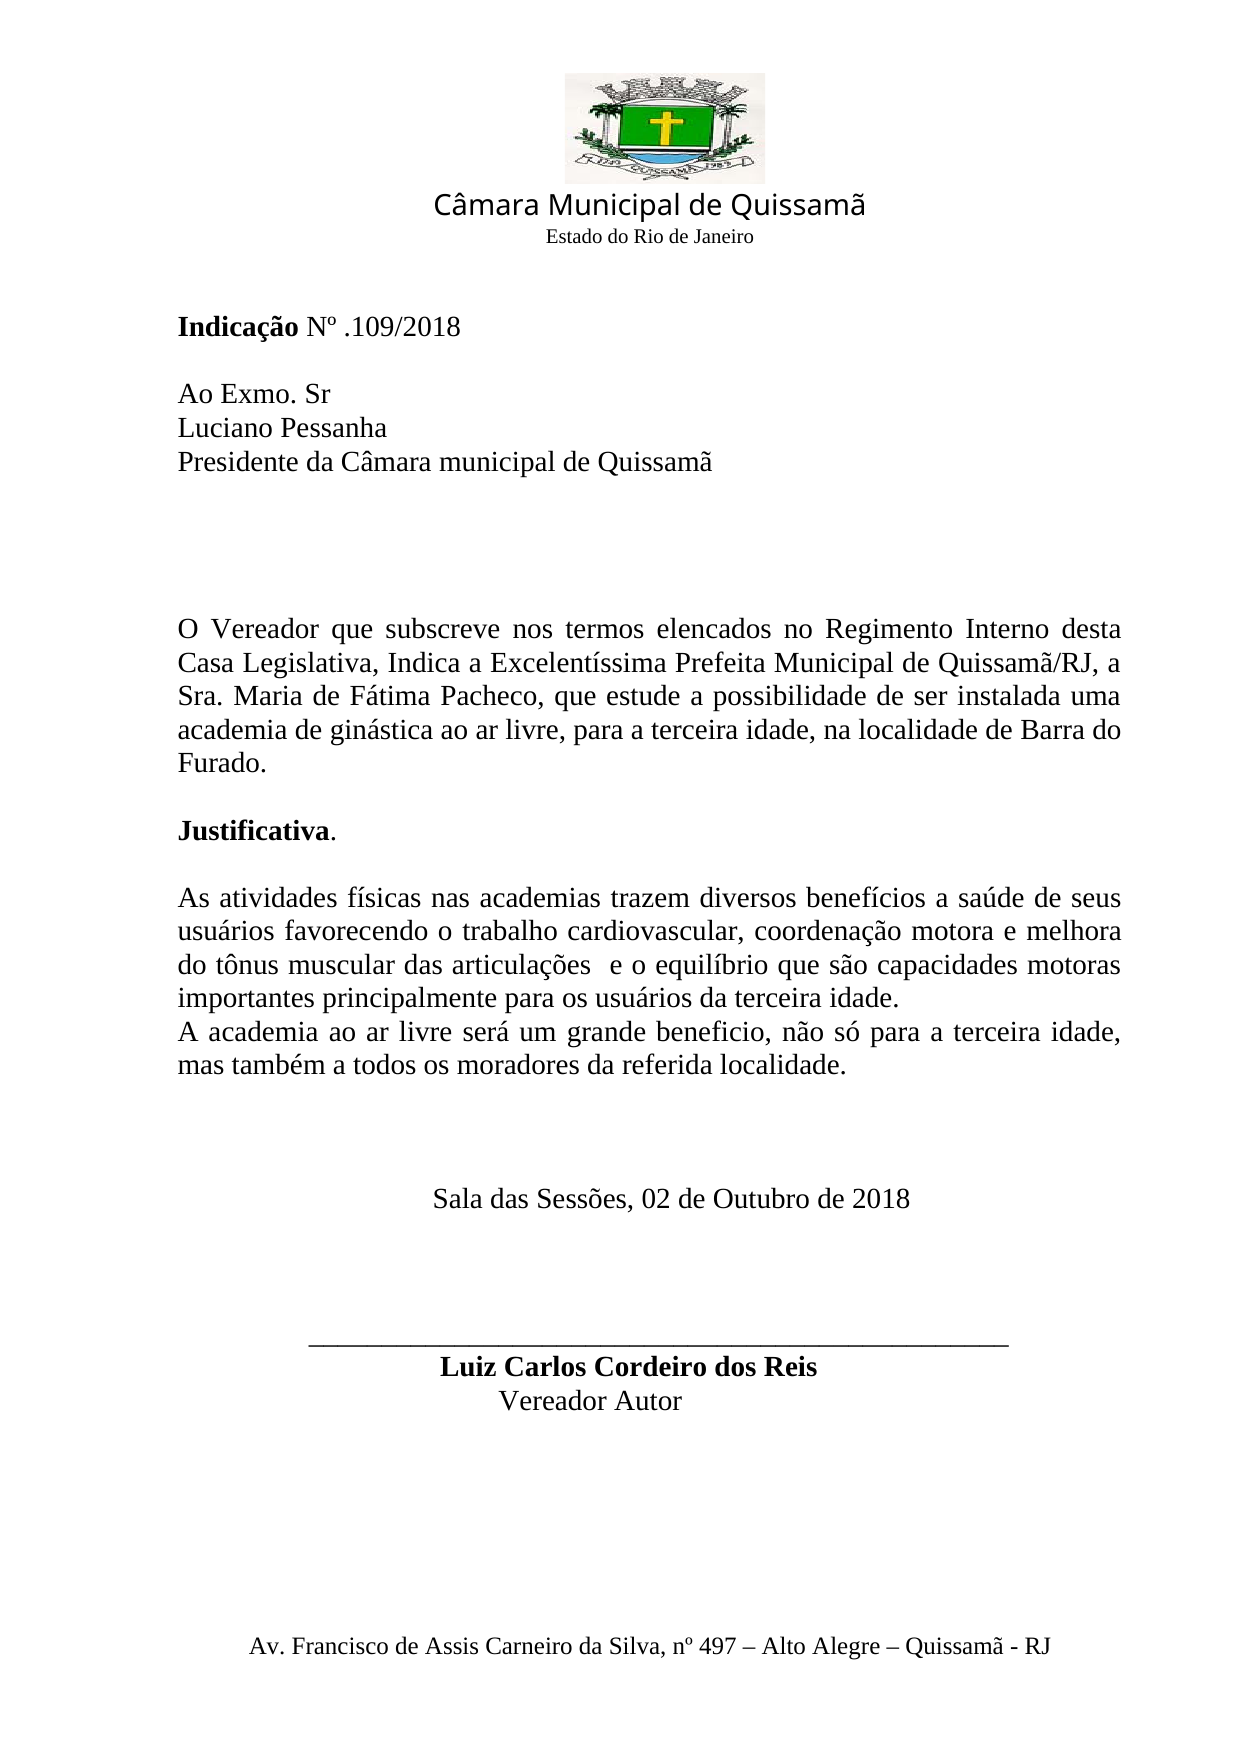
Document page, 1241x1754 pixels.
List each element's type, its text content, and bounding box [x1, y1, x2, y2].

text Sala das Sessões, 02 de Outubro de 2018 [177, 1182, 1122, 1215]
text ________________________________________________ [177, 1316, 1122, 1349]
text Presidente da Câmara municipal de Quissamã [177, 444, 1122, 477]
text Luciano Pessanha [177, 410, 1122, 444]
text A academia ao ar livre será um grande beneficio, não só para a terceira idade, mas também a todos os moradores da referida localidade. [177, 1014, 1122, 1081]
text Justificativa. [177, 813, 1122, 846]
text O Vereador que subscreve nos termos elencados no Regimento Interno desta Casa Legislativa, Indica a Excelentíssima Prefeita Municipal de Quissamã/RJ, a Sra. Maria de Fátima Pacheco, que estude a possibilidade de ser instalada uma academia de ginástica ao ar livre, para a terceira idade, na localidade de Barra do Furado. [177, 611, 1122, 779]
text Vereador Autor [177, 1383, 1122, 1416]
text Ao Exmo. Sr [177, 377, 1122, 410]
picture [564, 73, 766, 184]
text Indicação Nº .109/2018 [177, 309, 1122, 343]
text As atividades físicas nas academias trazem diversos benefícios a saúde de seus usuários favorecendo o trabalho cardiovascular, coordenação motora e melhora do tônus muscular das articulações e o equilíbrio que são capacidades motoras importantes principalmente para os usuários da terceira idade. [177, 880, 1122, 1014]
text Luiz Carlos Cordeiro dos Reis [177, 1349, 1122, 1383]
